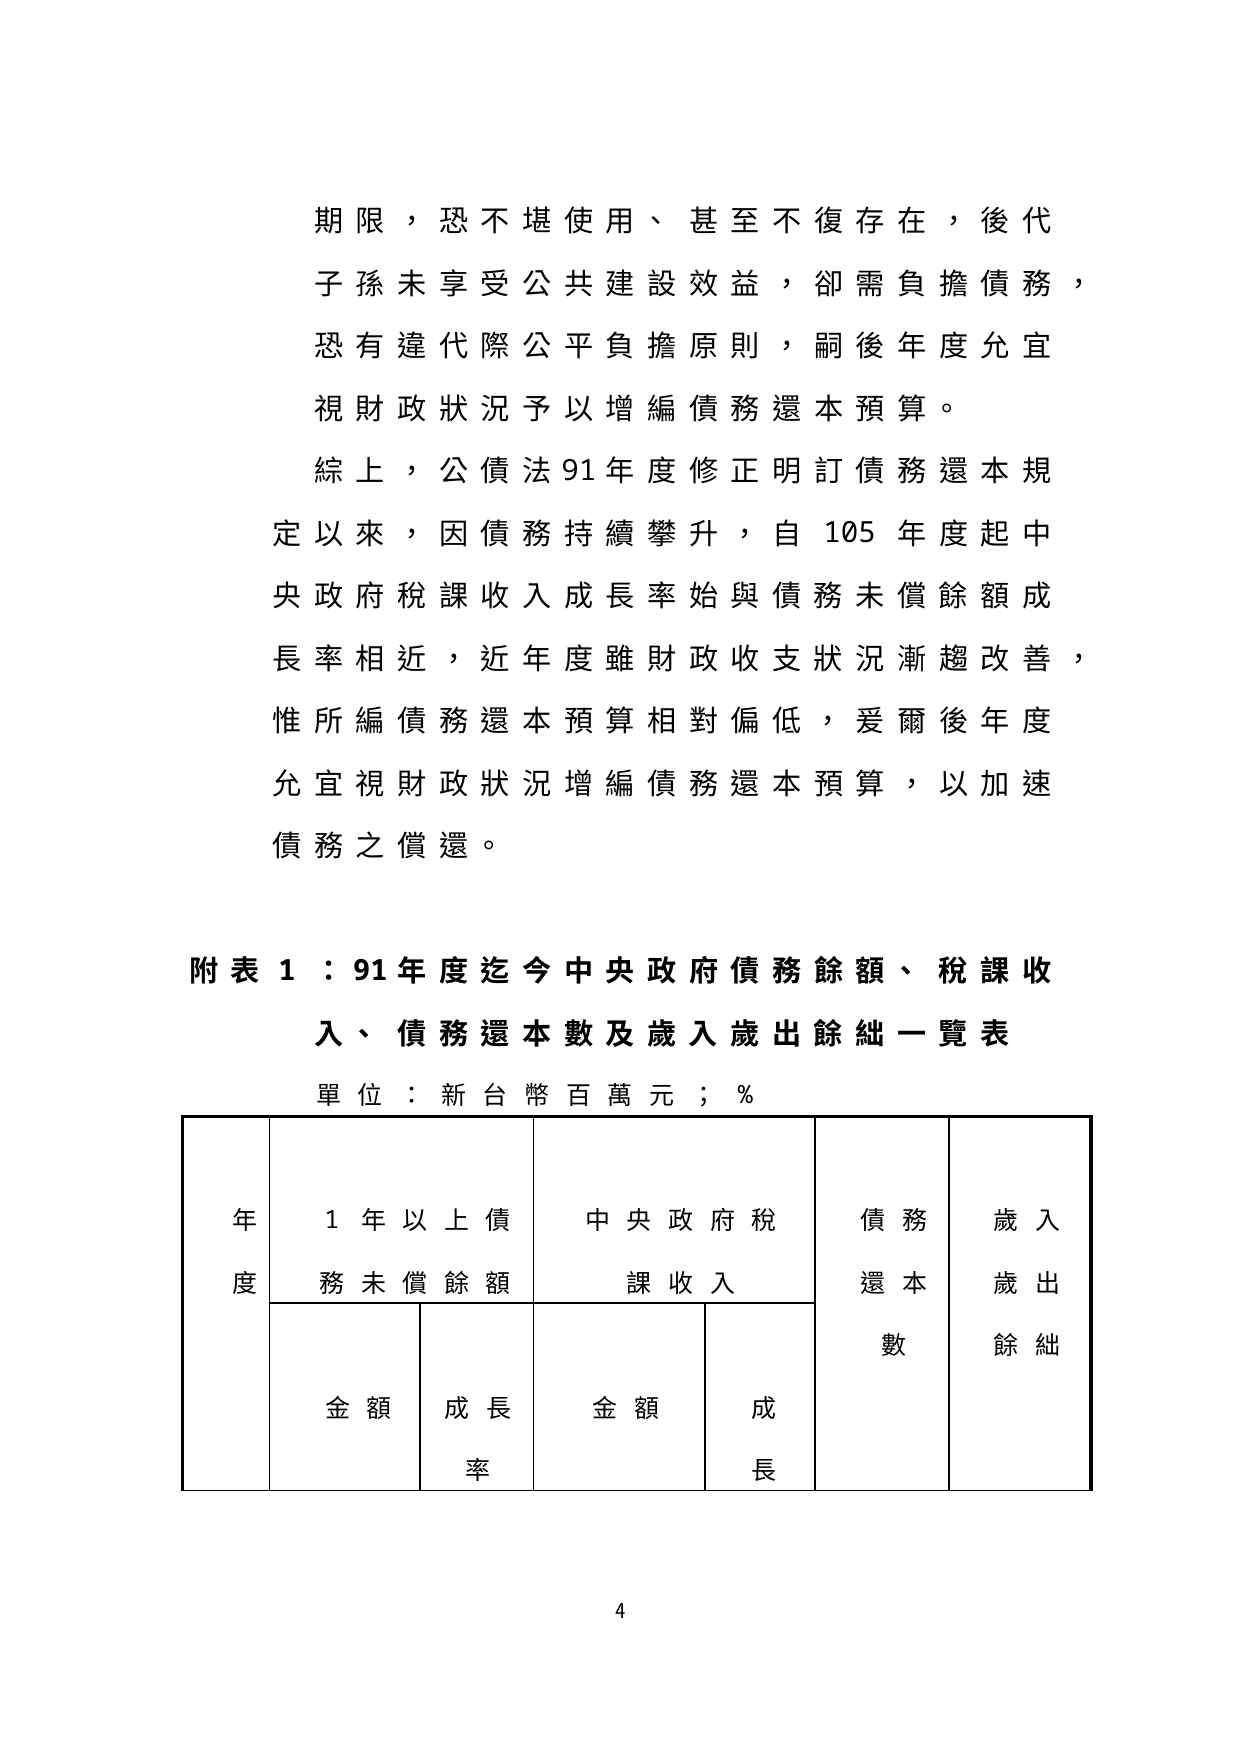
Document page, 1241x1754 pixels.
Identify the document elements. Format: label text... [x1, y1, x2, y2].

table_header 中央政府稅課收入 [534, 1118, 814, 1302]
text 2.中央政府1年以上債務未償餘額109年度預計高達5兆6,191億元，若按當年度所編列債務還本預算850億元推估，在不增加舉債前提下，約需66年始能還清；惟屆時舉債所建造之公共建設，早已逾使用期限，恐不堪使用、甚至不復存在，後代子孫未享受公共建設效益，卻需負擔債務，恐有違代際公平負擔原則，嗣後年度允宜視財政狀況予以增編債務還本預算。 [271, 177, 1058, 427]
text 附表1：91年度迄今中央政府債務餘額、稅課收入、債務還本數及歲入歲出餘絀一覽表 單位：新台幣百萬元；% [168, 927, 1058, 1115]
table_header 年度 [184, 1118, 269, 1490]
table_cell 成長 [706, 1304, 814, 1490]
table_header 債務 還本數 [816, 1118, 948, 1490]
table_cell 成長率 [421, 1304, 533, 1490]
table_cell 金額 [270, 1304, 419, 1490]
text 綜上，公債法91年度修正明訂債務還本規定以來，因債務持續攀升，自105年度起中央政府稅課收入成長率始與債務未償餘額成長率相近，近年度雖財政收支狀況漸趨改善，惟所編債務還本預算相對偏低，爰爾後年度允宜視財政狀況增編債務還本預算，以加速債務之償還。 [242, 427, 1058, 865]
table_header 1年以上債務未償餘額 [270, 1118, 533, 1302]
table_cell 金額 [534, 1304, 704, 1490]
table_header 歲入歲出 餘絀 [950, 1118, 1089, 1490]
